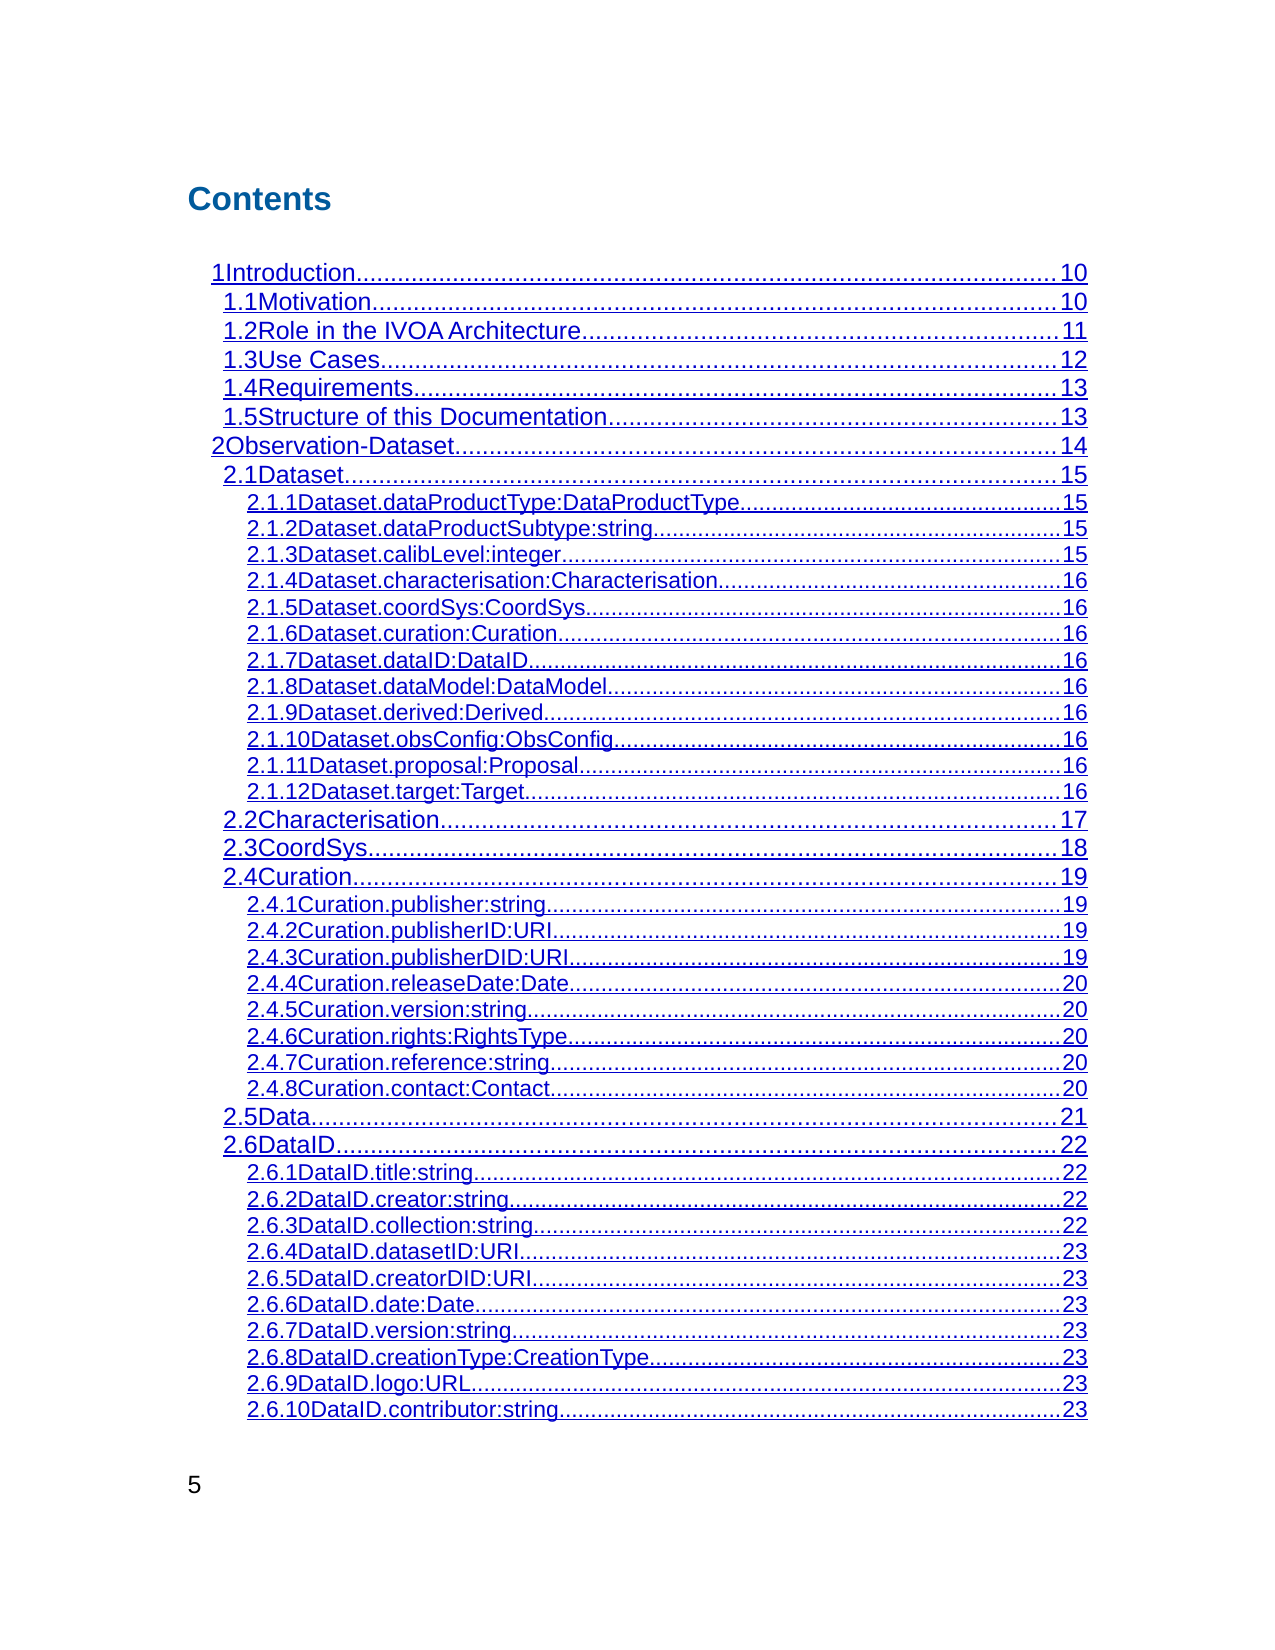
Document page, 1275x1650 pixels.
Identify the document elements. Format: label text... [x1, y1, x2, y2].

text 2.1.7Dataset.dataID:DataID 16 [247, 647, 1087, 669]
text 2.1.3Dataset.calibLevel:integer 15 [247, 541, 1087, 564]
text 2.1.10Dataset.obsConfig:ObsConfig 16 [247, 726, 1087, 748]
text 2.4.6Curation.rights:RightsType 20 [247, 1023, 1087, 1045]
text 2.1.6Dataset.curation:Curation 16 [247, 620, 1087, 643]
text 2.1.11Dataset.proposal:Proposal 16 [247, 752, 1087, 775]
text 2.6.4DataID.datasetID:URI 23 [247, 1238, 1087, 1261]
text 2.1.2Dataset.dataProductSubtype:string 15 [247, 515, 1087, 538]
text 2.1Dataset 15 [223, 460, 1087, 485]
text 2.6.1DataID.title:string 22 [247, 1159, 1087, 1182]
text 2.4.2Curation.publisherID:URI 19 [247, 917, 1087, 940]
text 2.6DataID 22 [223, 1131, 1087, 1155]
text 1.1Motivation 10 [223, 287, 1087, 312]
text 2.6.7DataID.version:string 23 [247, 1317, 1087, 1340]
text 2.6.9DataID.logo:URL 23 [247, 1370, 1087, 1393]
text 1Introduction 10 [211, 258, 1087, 283]
text 2.6.3DataID.collection:string 22 [247, 1212, 1087, 1235]
text 2.5Data 21 [223, 1102, 1087, 1127]
text 2.6.6DataID.date:Date 23 [247, 1291, 1087, 1314]
text Contents [187, 179, 1087, 217]
text 2.4Curation 19 [223, 862, 1087, 887]
text 1.2Role in the IVOA Architecture 11 [223, 316, 1087, 341]
text 2.1.9Dataset.derived:Derived 16 [247, 699, 1087, 722]
text 2.1.4Dataset.characterisation:Characterisation 16 [247, 567, 1087, 590]
text 2.1.1Dataset.dataProductType:DataProductType 15 [247, 488, 1087, 511]
text 2.4.3Curation.publisherDID:URI 19 [247, 944, 1087, 966]
text 1.5Structure of this Documentation 13 [223, 402, 1087, 427]
text 2.1.12Dataset.target:Target 16 [247, 778, 1087, 801]
text 2.4.1Curation.publisher:string 19 [247, 891, 1087, 914]
text 2.2Characterisation 17 [223, 805, 1087, 830]
text 2.4.5Curation.version:string 20 [247, 996, 1087, 1019]
text 2.4.7Curation.reference:string 20 [247, 1049, 1087, 1072]
text 2.4.4Curation.releaseDate:Date 20 [247, 970, 1087, 993]
text 2Observation-Dataset 14 [211, 431, 1087, 456]
text 2.6.2DataID.creator:string 22 [247, 1186, 1087, 1208]
text 2.6.10DataID.contributor:string 23 [247, 1396, 1087, 1419]
text 2.3CoordSys 18 [223, 833, 1087, 858]
text 2.1.8Dataset.dataModel:DataModel 16 [247, 673, 1087, 696]
text 2.1.5Dataset.coordSys:CoordSys 16 [247, 594, 1087, 617]
text 2.4.8Curation.contact:Contact 20 [247, 1075, 1087, 1098]
text 1.4Requirements 13 [223, 373, 1087, 398]
text 2.6.5DataID.creatorDID:URI 23 [247, 1265, 1087, 1288]
text 1.3Use Cases 12 [223, 345, 1087, 370]
text 2.6.8DataID.creationType:CreationType 23 [247, 1344, 1087, 1366]
